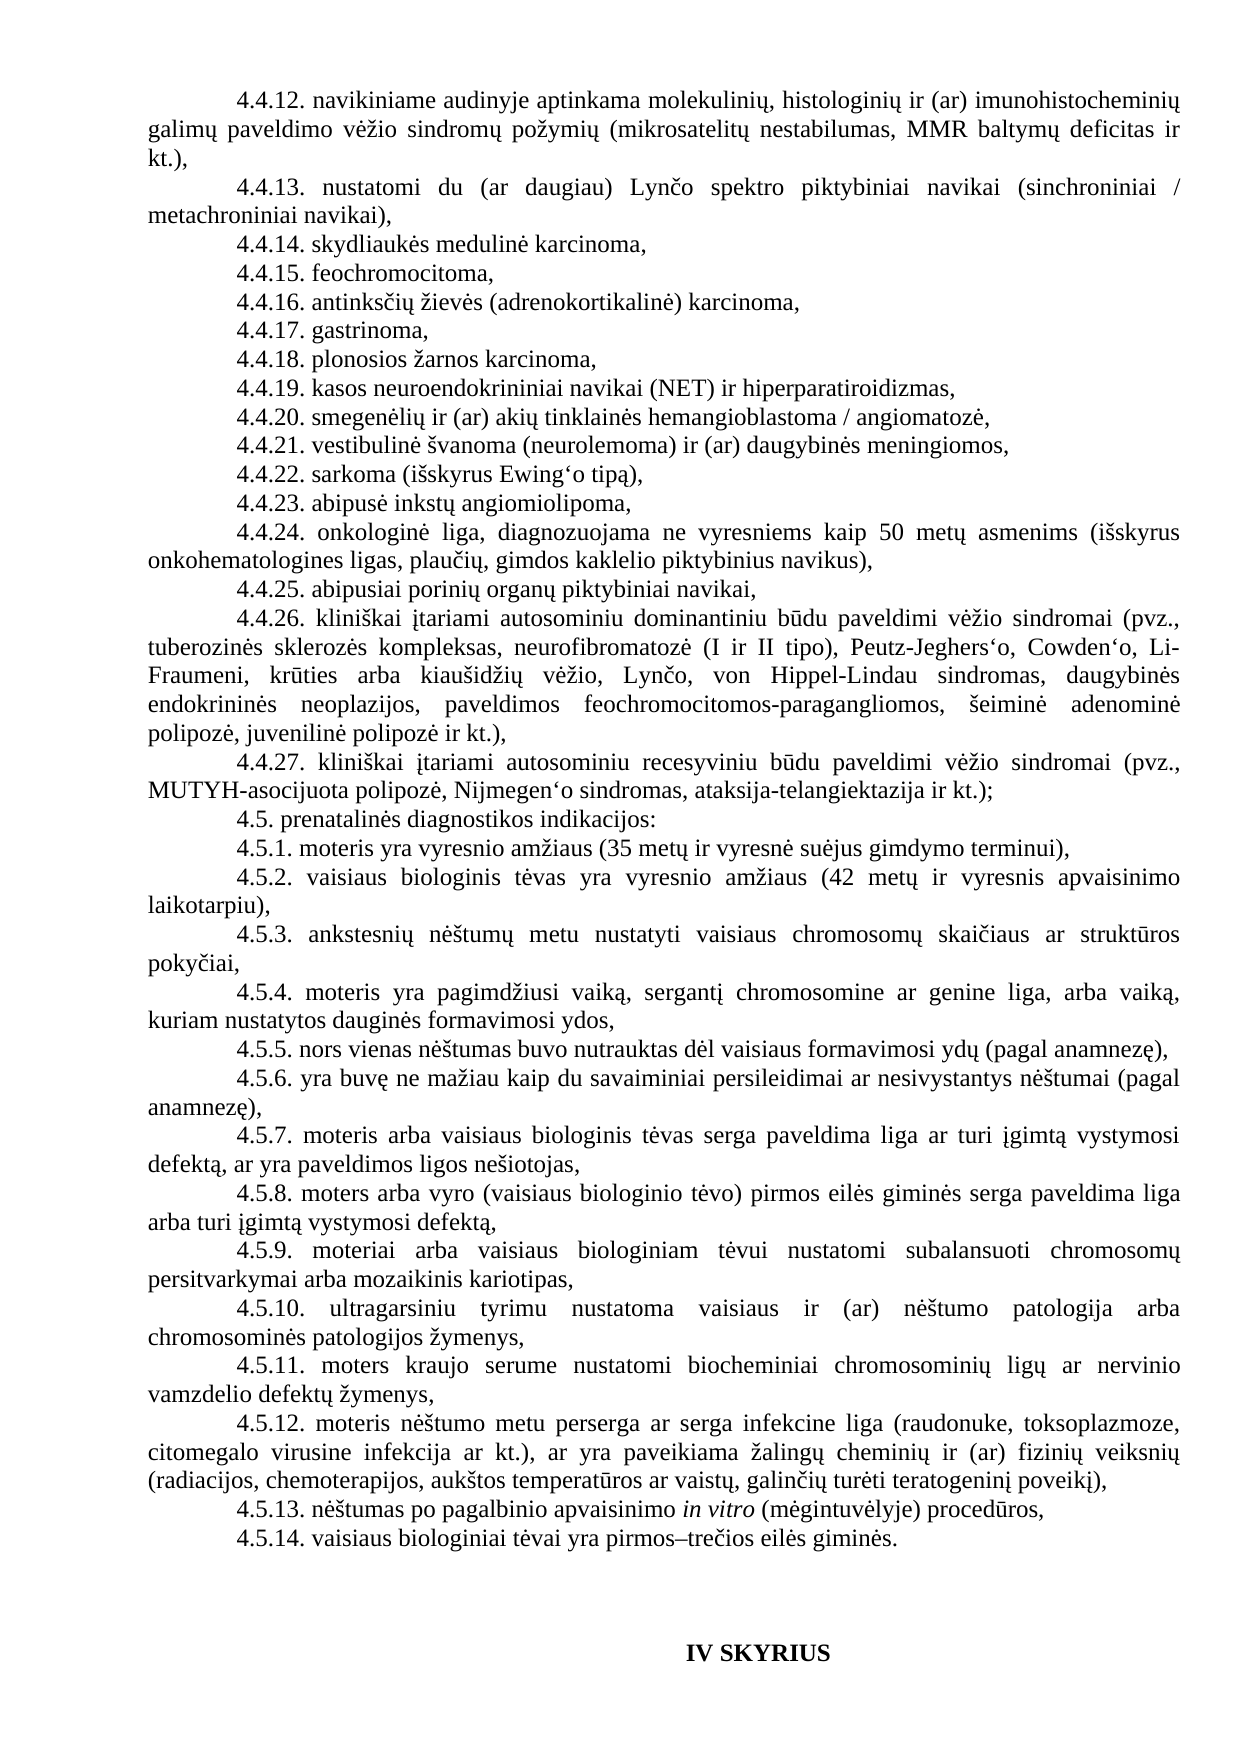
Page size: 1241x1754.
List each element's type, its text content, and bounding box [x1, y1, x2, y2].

text 4.5.4. moteris yra pagimdžiusi vaiką, sergantį chromosomine ar genine liga, arba vaiką, kuriam nustatytos dauginės formavimosi ydos, [148, 977, 1181, 1034]
text 4.5.8. moters arba vyro (vaisiaus biologinio tėvo) pirmos eilės giminės serga paveldima liga arba turi įgimtą vystymosi defektą, [148, 1178, 1181, 1235]
text 4.4.22. sarkoma (išskyrus Ewing‘o tipą), [148, 459, 1181, 488]
text 4.4.20. smegenėlių ir (ar) akių tinklainės hemangioblastoma / angiomatozė, [148, 402, 1181, 430]
text 4.4.26. kliniškai įtariami autosominiu dominantiniu būdu paveldimi vėžio sindromai (pvz., tuberozinės sklerozės kompleksas, neurofibromatozė (I ir II tipo), Peutz-Jeghers‘o, Cowden‘o, Li-Fraumeni, krūties arba kiaušidžių vėžio, Lynčo, von Hippel-Lindau sindromas, daugybinės endokrininės neoplazijos, paveldimos feochromocitomos-paragangliomos, šeiminė adenominė polipozė, juvenilinė polipozė ir kt.), [148, 603, 1181, 747]
text 4.5. prenatalinės diagnostikos indikacijos: [236, 804, 1181, 833]
text 4.4.16. antinksčių žievės (adrenokortikalinė) karcinoma, [148, 287, 1181, 315]
text 4.5.11. moters kraujo serume nustatomi biocheminiai chromosominių ligų ar nervinio vamzdelio defektų žymenys, [148, 1350, 1181, 1408]
text 4.5.5. nors vienas nėštumas buvo nutrauktas dėl vaisiaus formavimosi ydų (pagal anamnezę), [148, 1034, 1181, 1063]
text 4.5.12. moteris nėštumo metu perserga ar serga infekcine liga (raudonuke, toksoplazmoze, citomegalo virusine infekcija ar kt.), ar yra paveikiama žalingų cheminių ir (ar) fizinių veiksnių (radiacijos, chemoterapijos, aukštos temperatūros ar vaistų, galinčių turėti teratogeninį poveikį), [148, 1408, 1181, 1494]
text 4.4.14. skydliaukės medulinė karcinoma, [148, 229, 1181, 258]
text 4.5.14. vaisiaus biologiniai tėvai yra pirmos–trečios eilės giminės. [148, 1523, 1181, 1552]
text 4.4.19. kasos neuroendokrininiai navikai (NET) ir hiperparatiroidizmas, [148, 373, 1181, 402]
text 4.4.12. navikiniame audinyje aptinkama molekulinių, histologinių ir (ar) imunohistocheminių galimų paveldimo vėžio sindromų požymių (mikrosatelitų nestabilumas, MMR baltymų deficitas ir kt.), [148, 85, 1181, 172]
text 4.5.6. yra buvę ne mažiau kaip du savaiminiai persileidimai ar nesivystantys nėštumai (pagal anamnezę), [148, 1063, 1181, 1120]
text 4.4.15. feochromocitoma, [148, 258, 1181, 287]
text 4.5.13. nėštumas po pagalbinio apvaisinimo in vitro (mėgintuvėlyje) procedūros, [148, 1494, 1181, 1523]
text 4.4.13. nustatomi du (ar daugiau) Lynčo spektro piktybiniai navikai (sinchroniniai / metachroniniai navikai), [148, 172, 1181, 229]
text 4.4.25. abipusiai porinių organų piktybiniai navikai, [148, 574, 1181, 603]
text 4.4.27. kliniškai įtariami autosominiu recesyviniu būdu paveldimi vėžio sindromai (pvz., MUTYH-asocijuota polipozė, Nijmegen‘o sindromas, ataksija-telangiektazija ir kt.); [148, 747, 1181, 804]
text 4.5.7. moteris arba vaisiaus biologinis tėvas serga paveldima liga ar turi įgimtą vystymosi defektą, ar yra paveldimos ligos nešiotojas, [148, 1120, 1181, 1178]
text 4.5.9. moteriai arba vaisiaus biologiniam tėvui nustatomi subalansuoti chromosomų persitvarkymai arba mozaikinis kariotipas, [148, 1235, 1181, 1293]
text 4.4.17. gastrinoma, [148, 315, 1181, 344]
text 4.4.23. abipusė inkstų angiomiolipoma, [148, 488, 1181, 517]
text IV SKYRIUS [335, 1638, 1181, 1667]
text 4.5.1. moteris yra vyresnio amžiaus (35 metų ir vyresnė suėjus gimdymo terminui), [222, 833, 1181, 862]
text 4.5.2. vaisiaus biologinis tėvas yra vyresnio amžiaus (42 metų ir vyresnis apvaisinimo laikotarpiu), [148, 862, 1181, 919]
text 4.4.18. plonosios žarnos karcinoma, [148, 344, 1181, 373]
text 4.5.3. ankstesnių nėštumų metu nustatyti vaisiaus chromosomų skaičiaus ar struktūros pokyčiai, [148, 919, 1181, 977]
text 4.4.24. onkologinė liga, diagnozuojama ne vyresniems kaip 50 metų asmenims (išskyrus onkohematologines ligas, plaučių, gimdos kaklelio piktybinius navikus), [148, 517, 1181, 574]
text 4.4.21. vestibulinė švanoma (neurolemoma) ir (ar) daugybinės meningiomos, [148, 430, 1181, 459]
text 4.5.10. ultragarsiniu tyrimu nustatoma vaisiaus ir (ar) nėštumo patologija arba chromosominės patologijos žymenys, [148, 1293, 1181, 1350]
